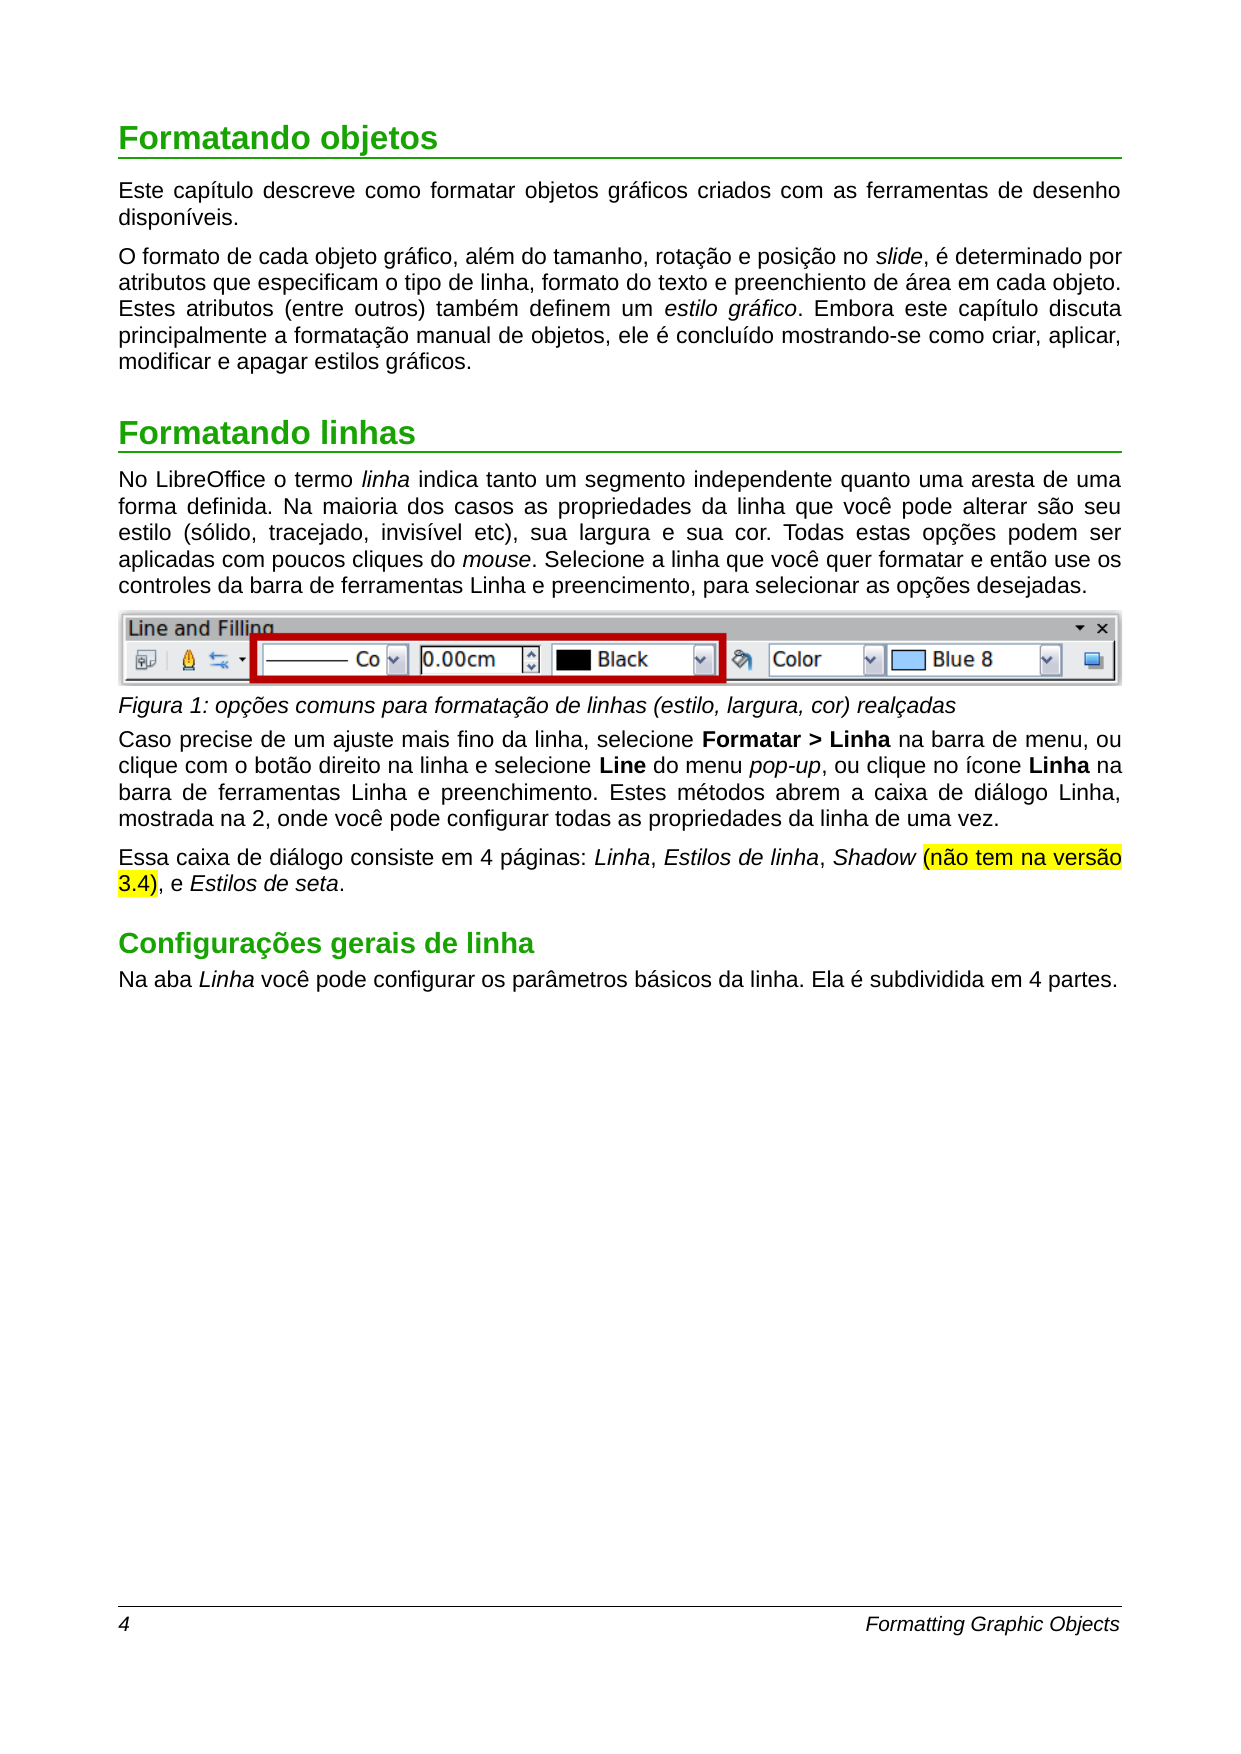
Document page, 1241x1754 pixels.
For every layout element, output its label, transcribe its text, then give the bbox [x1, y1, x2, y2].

text Essa caixa de diálogo consiste em 4 páginas: Linha, Estilos de linha, Shadow (não tem na versão 3.4), e Estilos de seta. [118, 844, 1122, 897]
text Figura 1: opções comuns para formatação de linhas (estilo, largura, cor) realçadas [118, 692, 1131, 719]
subtitle Formatando objetos [118, 118, 1122, 157]
text No LibreOffice o termo linha indica tanto um segmento independente quanto uma aresta de uma forma definida. Na maioria dos casos as propriedades da linha que você pode alterar são seu estilo (sólido, tracejado, invisível etc), sua largura e sua cor. Todas estas opções podem ser aplicadas com poucos cliques do mouse. Selecione a linha que você quer formatar e então use os controles da barra de ferramentas Linha e preencimento, para selecionar as opções desejadas. [118, 466, 1122, 598]
text Caso precise de um ajuste mais fino da linha, selecione Formatar > Linha na barra de menu, ou clique com o botão direito na linha e selecione Line do menu pop-up, ou clique no ícone Linha na barra de ferramentas Linha e preenchimento. Estes métodos abrem a caixa de diálogo Linha, mostrada na Figura 2, onde você pode configurar todas as propriedades da linha de uma vez. [118, 726, 1122, 831]
subtitle Configurações gerais de linha [118, 926, 1122, 960]
picture [118, 610, 1123, 686]
text Este capítulo descreve como formatar objetos gráficos criados com as ferramentas de desenho disponíveis. [118, 177, 1122, 230]
subtitle Formatando linhas [118, 413, 1122, 451]
text Na aba Linha você pode configurar os parâmetros básicos da linha. Ela é subdividida em 4 partes. [118, 966, 1122, 993]
text O formato de cada objeto gráfico, além do tamanho, rotação e posição no slide, é determinado por atributos que especificam o tipo de linha, formato do texto e preenchiento de área em cada objeto. Estes atributos (entre outros) também definem um estilo gráfico. Embora este capítulo discuta principalmente a formatação manual de objetos, ele é concluído mostrando-se como criar, aplicar, modificar e apagar estilos gráficos. [118, 243, 1122, 374]
